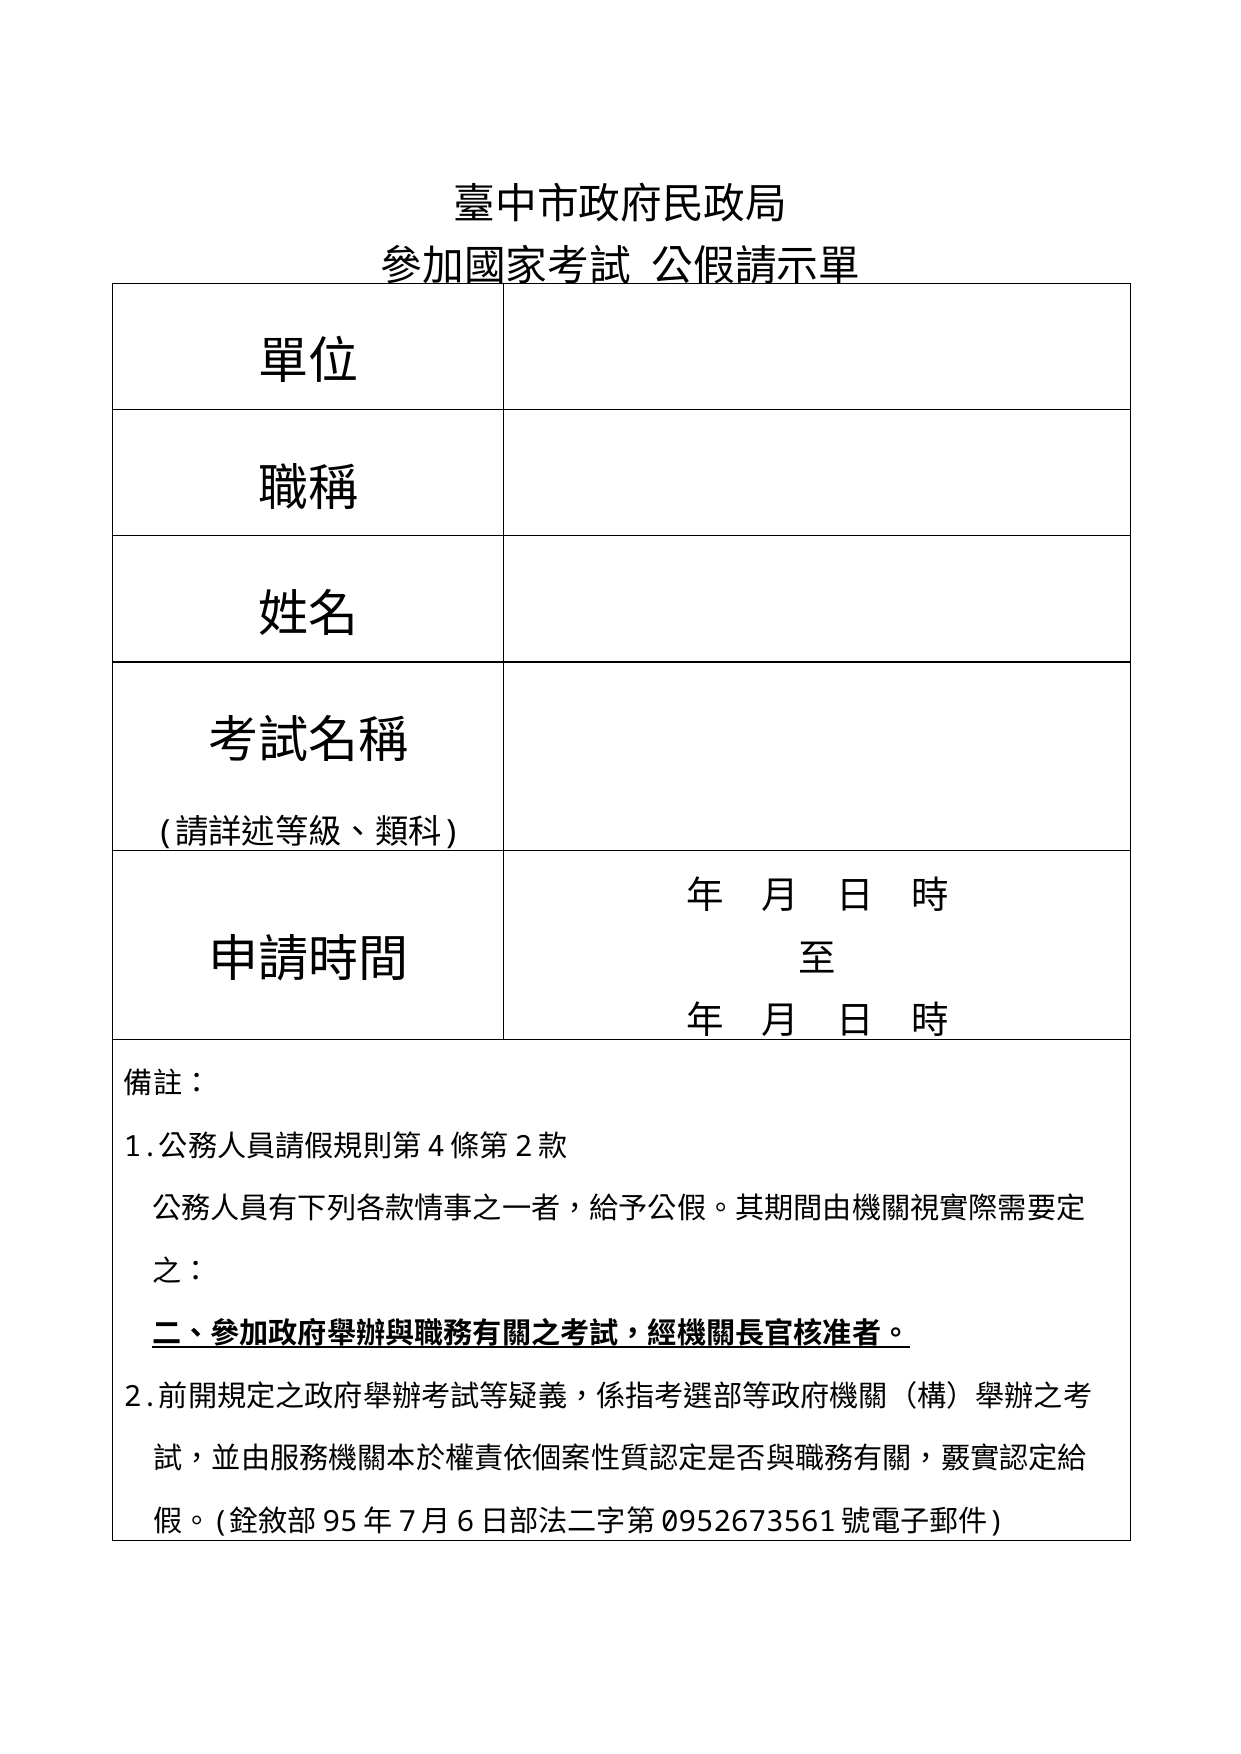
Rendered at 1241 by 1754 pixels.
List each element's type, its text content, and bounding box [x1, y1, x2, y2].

table_cell [504, 410, 1130, 535]
table_cell 年 月 日 時 至 年 月 日 時 [504, 851, 1130, 1038]
table_cell 姓名 [113, 536, 503, 661]
text 臺中市政府民政局 [112, 158, 1128, 221]
text 參加國家考試 公假請示單 [112, 221, 1128, 283]
table_header [504, 284, 1130, 409]
table_cell [504, 663, 1130, 850]
table_cell 申請時間 [113, 851, 503, 1038]
table_cell 考試名稱 (請詳述等級、類科) [113, 663, 503, 850]
table_cell 職稱 [113, 410, 503, 535]
table_cell 備註： 公務人員請假規則第4條第2款 公務人員有下列各款情事之一者，給予公假。其期間由機關視實際需要定之： 二、參加政府舉辦與職務有關之考試，經機關長官核准者。 前開規定之政府舉辦考試等疑義，係指考選部等政府機關（構）舉辦之考試，並由服務機關本於權責依個案性質認定是否與職務有關，覈實認定給假。(銓敘部95年7月6日部法二字第0952673561號電子郵件) 銓敘部85年7月22日85台中法二字第1323732號函： 公務人員參加政府舉辦之考試時突發疾病送醫，以其發病與執行職務並無關聯，其住院治療及遵醫囑返家休養期間，尚不宜依前開公務人員請假規則第4條第5款規定，核給公假。 銓敘部86年5月22日86台法二字第1464374號函： 公務人員參加政府舉辦之考試，雖依規定核給公假，惟究非執行職務，是以，於考試期間往返考場途中發生車禍，尚不宜核給公假。 如奉核准，請至差勤系統完成公假申請程序(例假日免申請公假)，並於考試結束後提供本局到考證明備查。 [113, 1040, 1130, 1539]
table_header 單位 [113, 284, 503, 409]
table_cell [504, 536, 1130, 661]
